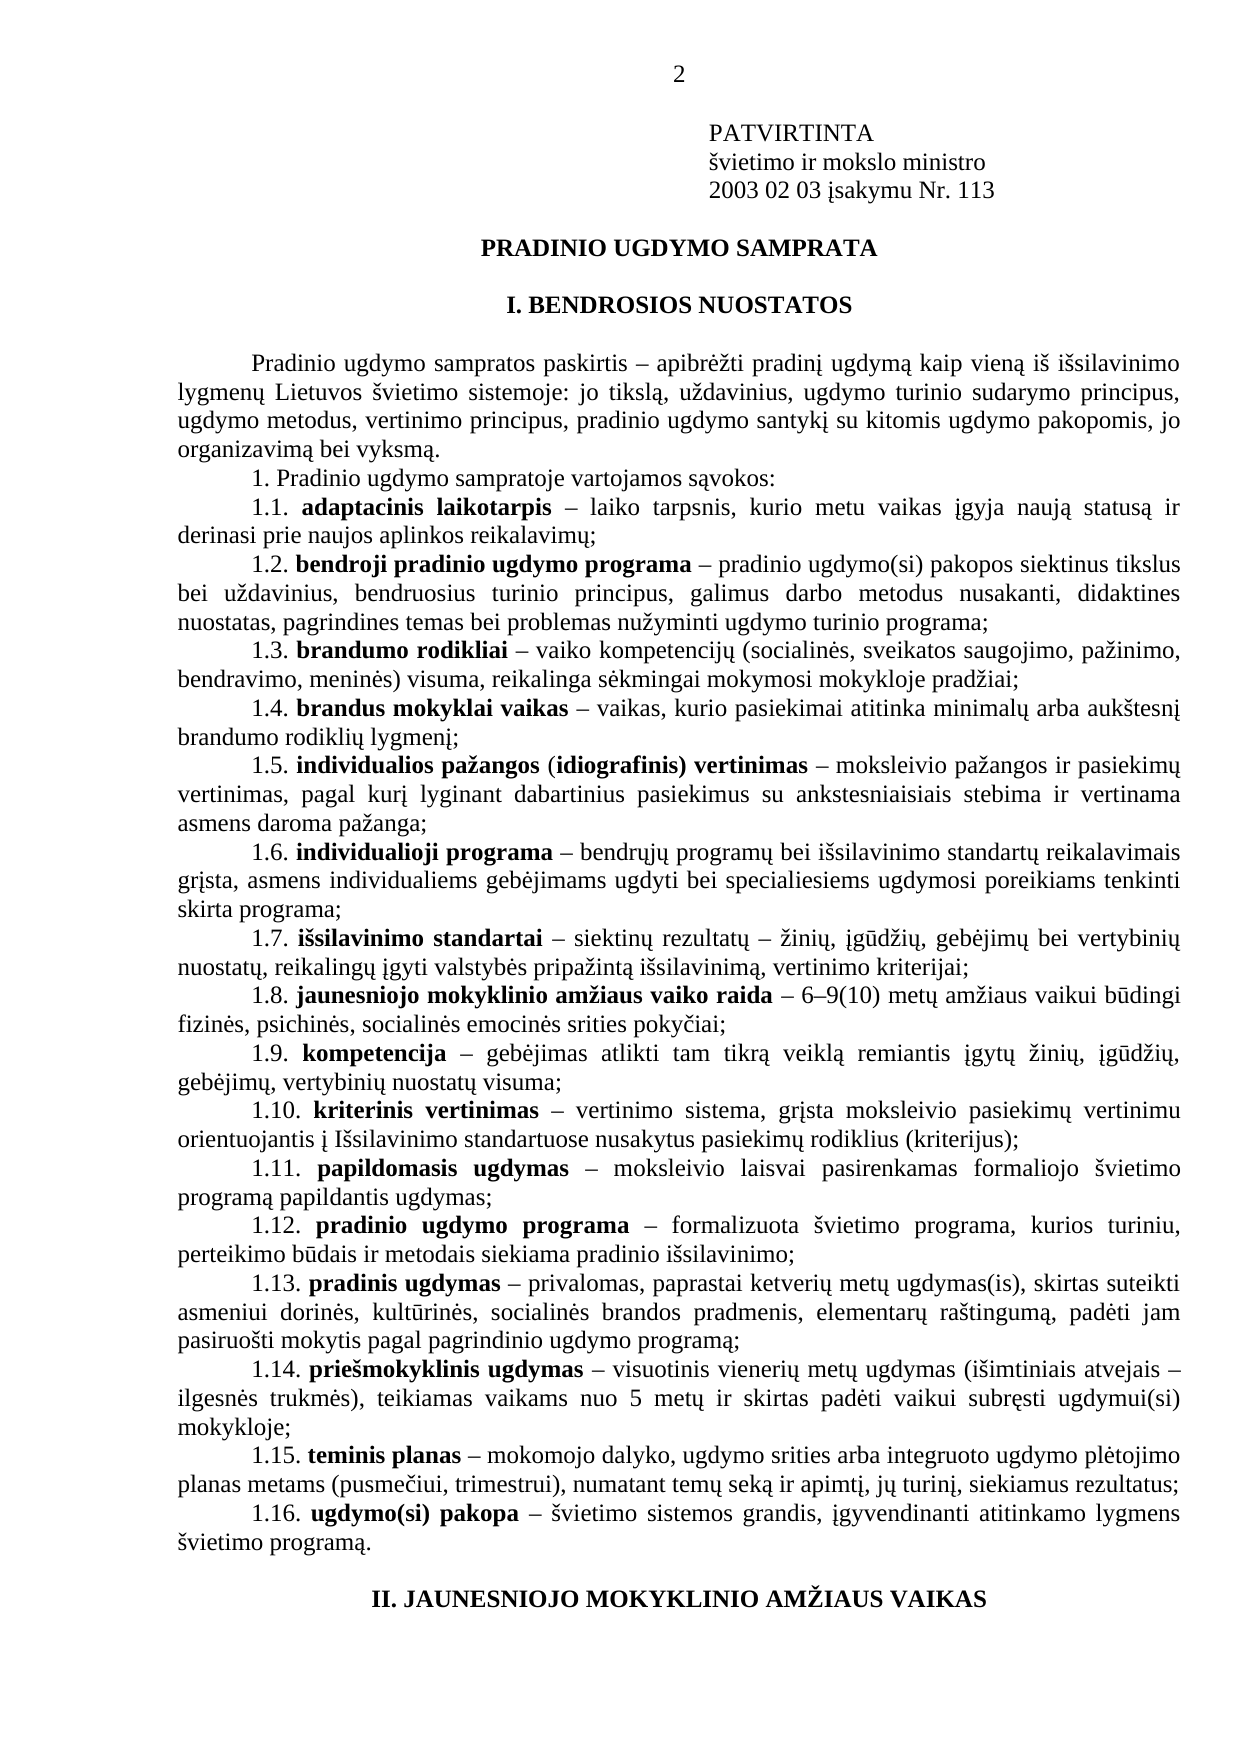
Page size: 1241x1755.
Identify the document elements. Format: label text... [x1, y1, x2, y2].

text 1.11. papildomasis ugdymas – moksleivio laisvai pasirenkamas formaliojo švietimo programą papildantis ugdymas; [177, 1153, 1181, 1211]
text 1.3. brandumo rodikliai – vaiko kompetencijų (socialinės, sveikatos saugojimo, pažinimo, bendravimo, meninės) visuma, reikalinga sėkmingai mokymosi mokykloje pradžiai; [177, 636, 1181, 693]
text 1.7. išsilavinimo standartai – siektinų rezultatų – žinių, įgūdžių, gebėjimų bei vertybinių nuostatų, reikalingų įgyti valstybės pripažintą išsilavinimą, vertinimo kriterijai; [177, 923, 1181, 981]
text II. JAUNESNIOJO MOKYKLINIO AMŽIAUS VAIKAS [177, 1584, 1181, 1613]
text 1.1. adaptacinis laikotarpis – laiko tarpsnis, kurio metu vaikas įgyja naują statusą ir derinasi prie naujos aplinkos reikalavimų; [177, 492, 1181, 549]
text Pradinio ugdymo sampratos paskirtis – apibrėžti pradinį ugdymą kaip vieną iš išsilavinimo lygmenų Lietuvos švietimo sistemoje: jo tikslą, uždavinius, ugdymo turinio sudarymo principus, ugdymo metodus, vertinimo principus, pradinio ugdymo santykį su kitomis ugdymo pakopomis, jo organizavimą bei vyksmą. [177, 348, 1181, 463]
text 1.6. individualioji programa – bendrųjų programų bei išsilavinimo standartų reikalavimais grįsta, asmens individualiems gebėjimams ugdyti bei specialiesiems ugdymosi poreikiams tenkinti skirta programa; [177, 837, 1181, 923]
text 1.9. kompetencija – gebėjimas atlikti tam tikrą veiklą remiantis įgytų žinių, įgūdžių, gebėjimų, vertybinių nuostatų visuma; [177, 1038, 1181, 1096]
text 1.15. teminis planas – mokomojo dalyko, ugdymo srities arba integruoto ugdymo plėtojimo planas metams (pusmečiui, trimestrui), numatant temų seką ir apimtį, jų turinį, siekiamus rezultatus; [177, 1441, 1181, 1498]
text 1.4. brandus mokyklai vaikas – vaikas, kurio pasiekimai atitinka minimalų arba aukštesnį brandumo rodiklių lygmenį; [177, 693, 1181, 751]
text 1.16. ugdymo(si) pakopa – švietimo sistemos grandis, įgyvendinanti atitinkamo lygmens švietimo programą. [177, 1498, 1181, 1556]
text PRADINIO UGDYMO SAMPRATA [177, 233, 1181, 262]
text 1.12. pradinio ugdymo programa – formalizuota švietimo programa, kurios turiniu, perteikimo būdais ir metodais siekiama pradinio išsilavinimo; [177, 1211, 1181, 1268]
text švietimo ir mokslo ministro [177, 147, 1181, 176]
text 2003 02 03 įsakymu Nr. 113 [177, 176, 1181, 204]
text 1.14. priešmokyklinis ugdymas – visuotinis vienerių metų ugdymas (išimtiniais atvejais – ilgesnės trukmės), teikiamas vaikams nuo 5 metų ir skirtas padėti vaikui subręsti ugdymui(si) mokykloje; [177, 1354, 1181, 1441]
text 1.8. jaunesniojo mokyklinio amžiaus vaiko raida – 6–9(10) metų amžiaus vaikui būdingi fizinės, psichinės, socialinės emocinės srities pokyčiai; [177, 981, 1181, 1038]
text 1.5. individualios pažangos (idiografinis) vertinimas – moksleivio pažangos ir pasiekimų vertinimas, pagal kurį lyginant dabartinius pasiekimus su ankstesniaisiais stebima ir vertinama asmens daroma pažanga; [177, 751, 1181, 837]
text I. BENDROSIOS NUOSTATOS [177, 291, 1181, 319]
text PATVIRTINTA [177, 118, 1181, 147]
text 1.13. pradinis ugdymas – privalomas, paprastai ketverių metų ugdymas(is), skirtas suteikti asmeniui dorinės, kultūrinės, socialinės brandos pradmenis, elementarų raštingumą, padėti jam pasiruošti mokytis pagal pagrindinio ugdymo programą; [177, 1268, 1181, 1354]
text 1.10. kriterinis vertinimas – vertinimo sistema, grįsta moksleivio pasiekimų vertinimu orientuojantis į Išsilavinimo standartuose nusakytus pasiekimų rodiklius (kriterijus); [177, 1096, 1181, 1153]
text 1.2. bendroji pradinio ugdymo programa – pradinio ugdymo(si) pakopos siektinus tikslus bei uždavinius, bendruosius turinio principus, galimus darbo metodus nusakanti, didaktines nuostatas, pagrindines temas bei problemas nužyminti ugdymo turinio programa; [177, 549, 1181, 636]
text 1. Pradinio ugdymo sampratoje vartojamos sąvokos: [177, 463, 1181, 492]
